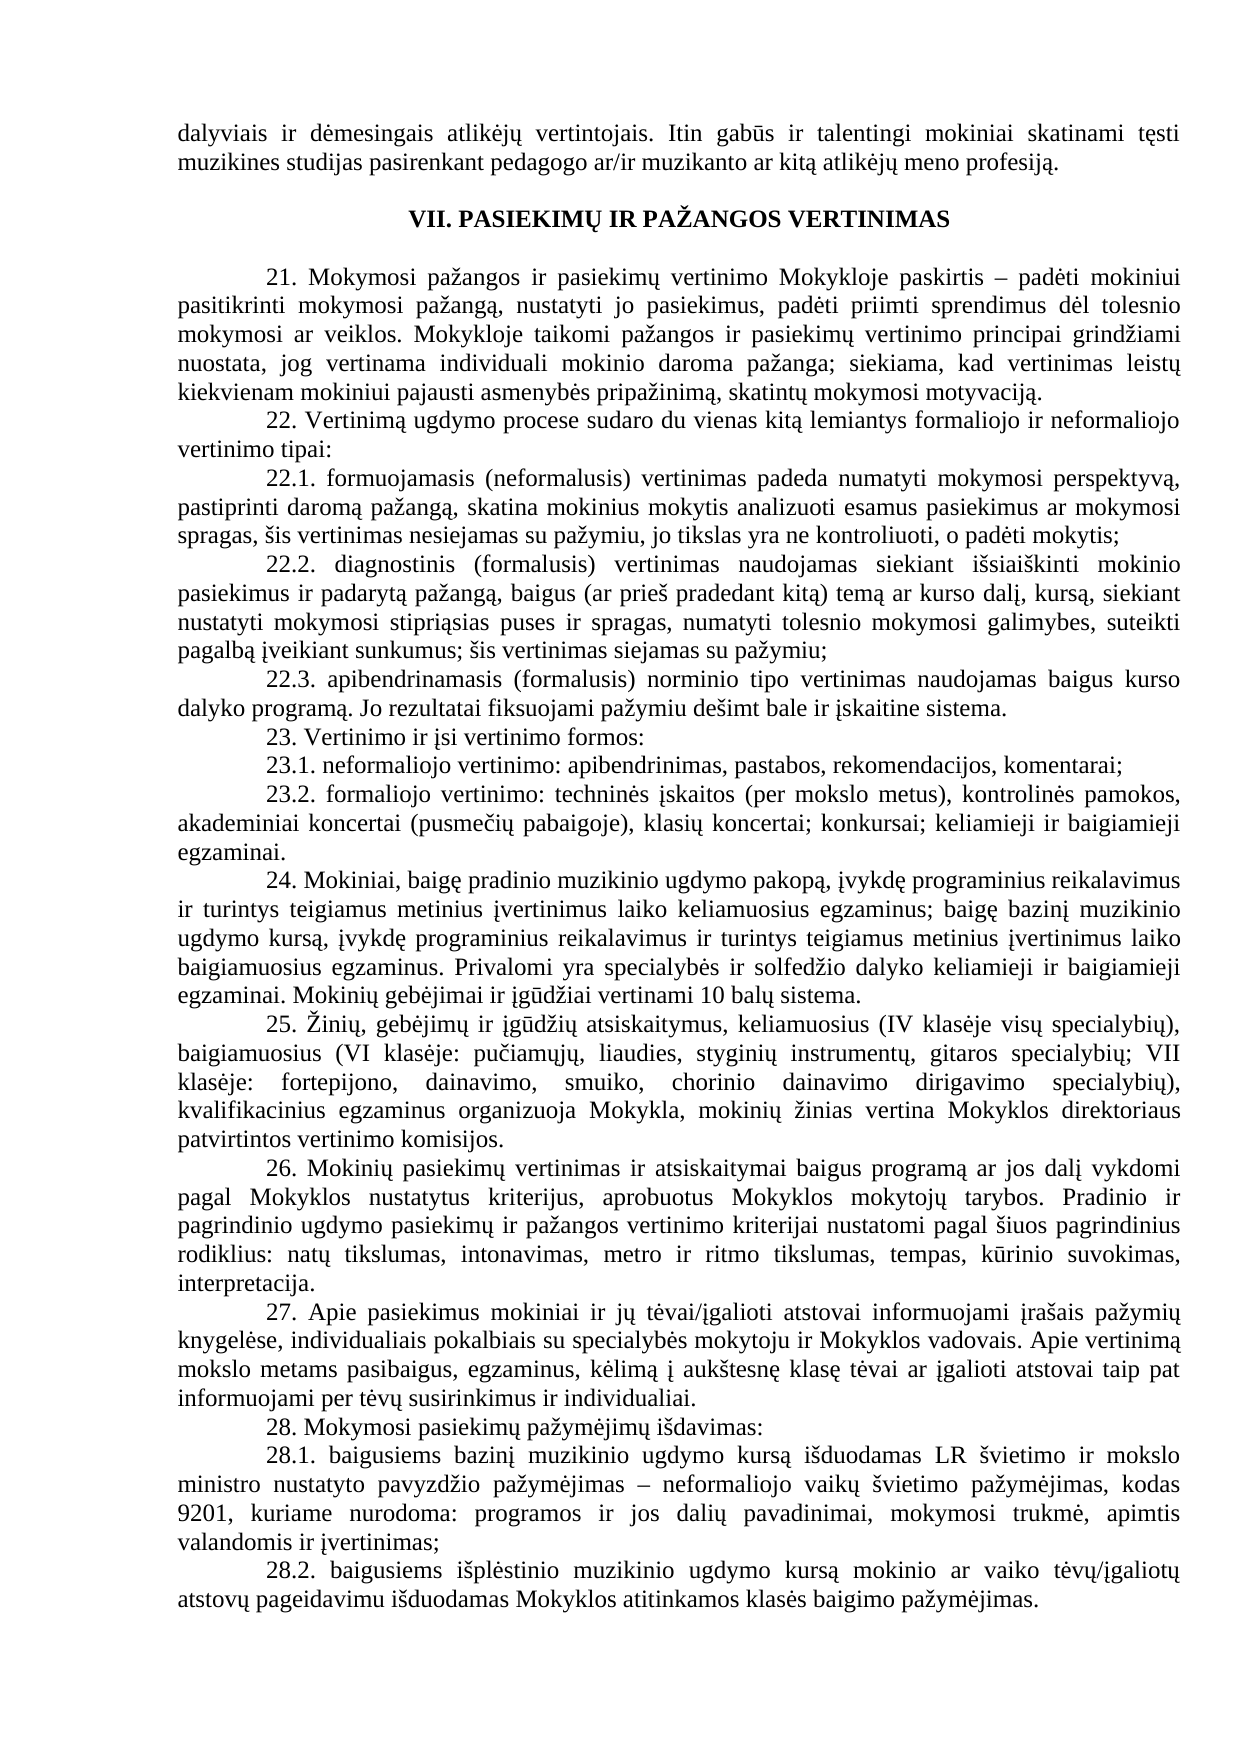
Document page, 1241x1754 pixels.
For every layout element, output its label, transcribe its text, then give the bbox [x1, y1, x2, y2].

text 28.1. baigusiems bazinį muzikinio ugdymo kursą išduodamas LR švietimo ir mokslo ministro nustatyto pavyzdžio pažymėjimas – neformaliojo vaikų švietimo pažymėjimas, kodas 9201, kuriame nurodoma: programos ir jos dalių pavadinimai, mokymosi trukmė, apimtis valandomis ir įvertinimas; [177, 1441, 1181, 1556]
text 26. Mokinių pasiekimų vertinimas ir atsiskaitymai baigus programą ar jos dalį vykdomi pagal Mokyklos nustatytus kriterijus, aprobuotus Mokyklos mokytojų tarybos. Pradinio ir pagrindinio ugdymo pasiekimų ir pažangos vertinimo kriterijai nustatomi pagal šiuos pagrindinius rodiklius: natų tikslumas, intonavimas, metro ir ritmo tikslumas, tempas, kūrinio suvokimas, interpretacija. [177, 1153, 1181, 1297]
text VII. PASIEKIMŲ IR PAŽANGOS VERTINIMAS [177, 204, 1181, 233]
text dalyviais ir dėmesingais atlikėjų vertintojais. Itin gabūs ir talentingi mokiniai skatinami tęsti muzikines studijas pasirenkant pedagogo ar/ir muzikanto ar kitą atlikėjų meno profesiją. [177, 118, 1181, 176]
text 27. Apie pasiekimus mokiniai ir jų tėvai/įgalioti atstovai informuojami įrašais pažymių knygelėse, individualiais pokalbiais su specialybės mokytoju ir Mokyklos vadovais. Apie vertinimą mokslo metams pasibaigus, egzaminus, kėlimą į aukštesnę klasę tėvai ar įgalioti atstovai taip pat informuojami per tėvų susirinkimus ir individualiai. [177, 1297, 1181, 1412]
text 25. Žinių, gebėjimų ir įgūdžių atsiskaitymus, keliamuosius (IV klasėje visų specialybių), baigiamuosius (VI klasėje: pučiamųjų, liaudies, styginių instrumentų, gitaros specialybių; VII klasėje: fortepijono, dainavimo, smuiko, chorinio dainavimo dirigavimo specialybių), kvalifikacinius egzaminus organizuoja Mokykla, mokinių žinias vertina Mokyklos direktoriaus patvirtintos vertinimo komisijos. [177, 1009, 1181, 1153]
text 24. Mokiniai, baigę pradinio muzikinio ugdymo pakopą, įvykdę programinius reikalavimus ir turintys teigiamus metinius įvertinimus laiko keliamuosius egzaminus; baigę bazinį muzikinio ugdymo kursą, įvykdę programinius reikalavimus ir turintys teigiamus metinius įvertinimus laiko baigiamuosius egzaminus. Privalomi yra specialybės ir solfedžio dalyko keliamieji ir baigiamieji egzaminai. Mokinių gebėjimai ir įgūdžiai vertinami 10 balų sistema. [177, 866, 1181, 1009]
text 23.2. formaliojo vertinimo: techninės įskaitos (per mokslo metus), kontrolinės pamokos, akademiniai koncertai (pusmečių pabaigoje), klasių koncertai; konkursai; keliamieji ir baigiamieji egzaminai. [177, 779, 1181, 866]
text 23.1. neformaliojo vertinimo: apibendrinimas, pastabos, rekomendacijos, komentarai; [177, 751, 1181, 779]
text 28. Mokymosi pasiekimų pažymėjimų išdavimas: [177, 1412, 1181, 1441]
text 22. Vertinimą ugdymo procese sudaro du vienas kitą lemiantys formaliojo ir neformaliojo vertinimo tipai: [177, 406, 1181, 463]
text 22.2. diagnostinis (formalusis) vertinimas naudojamas siekiant išsiaiškinti mokinio pasiekimus ir padarytą pažangą, baigus (ar prieš pradedant kitą) temą ar kurso dalį, kursą, siekiant nustatyti mokymosi stipriąsias puses ir spragas, numatyti tolesnio mokymosi galimybes, suteikti pagalbą įveikiant sunkumus; šis vertinimas siejamas su pažymiu; [177, 549, 1181, 664]
text 21. Mokymosi pažangos ir pasiekimų vertinimo Mokykloje paskirtis – padėti mokiniui pasitikrinti mokymosi pažangą, nustatyti jo pasiekimus, padėti priimti sprendimus dėl tolesnio mokymosi ar veiklos. Mokykloje taikomi pažangos ir pasiekimų vertinimo principai grindžiami nuostata, jog vertinama individuali mokinio daroma pažanga; siekiama, kad vertinimas leistų kiekvienam mokiniui pajausti asmenybės pripažinimą, skatintų mokymosi motyvaciją. [177, 262, 1181, 406]
text 22.3. apibendrinamasis (formalusis) norminio tipo vertinimas naudojamas baigus kurso dalyko programą. Jo rezultatai fiksuojami pažymiu dešimt bale ir įskaitine sistema. [177, 664, 1181, 722]
text 28.2. baigusiems išplėstinio muzikinio ugdymo kursą mokinio ar vaiko tėvų/įgaliotų atstovų pageidavimu išduodamas Mokyklos atitinkamos klasės baigimo pažymėjimas. [177, 1556, 1181, 1613]
text 22.1. formuojamasis (neformalusis) vertinimas padeda numatyti mokymosi perspektyvą, pastiprinti daromą pažangą, skatina mokinius mokytis analizuoti esamus pasiekimus ar mokymosi spragas, šis vertinimas nesiejamas su pažymiu, jo tikslas yra ne kontroliuoti, o padėti mokytis; [177, 463, 1181, 549]
text 23. Vertinimo ir įsi vertinimo formos: [177, 722, 1181, 751]
